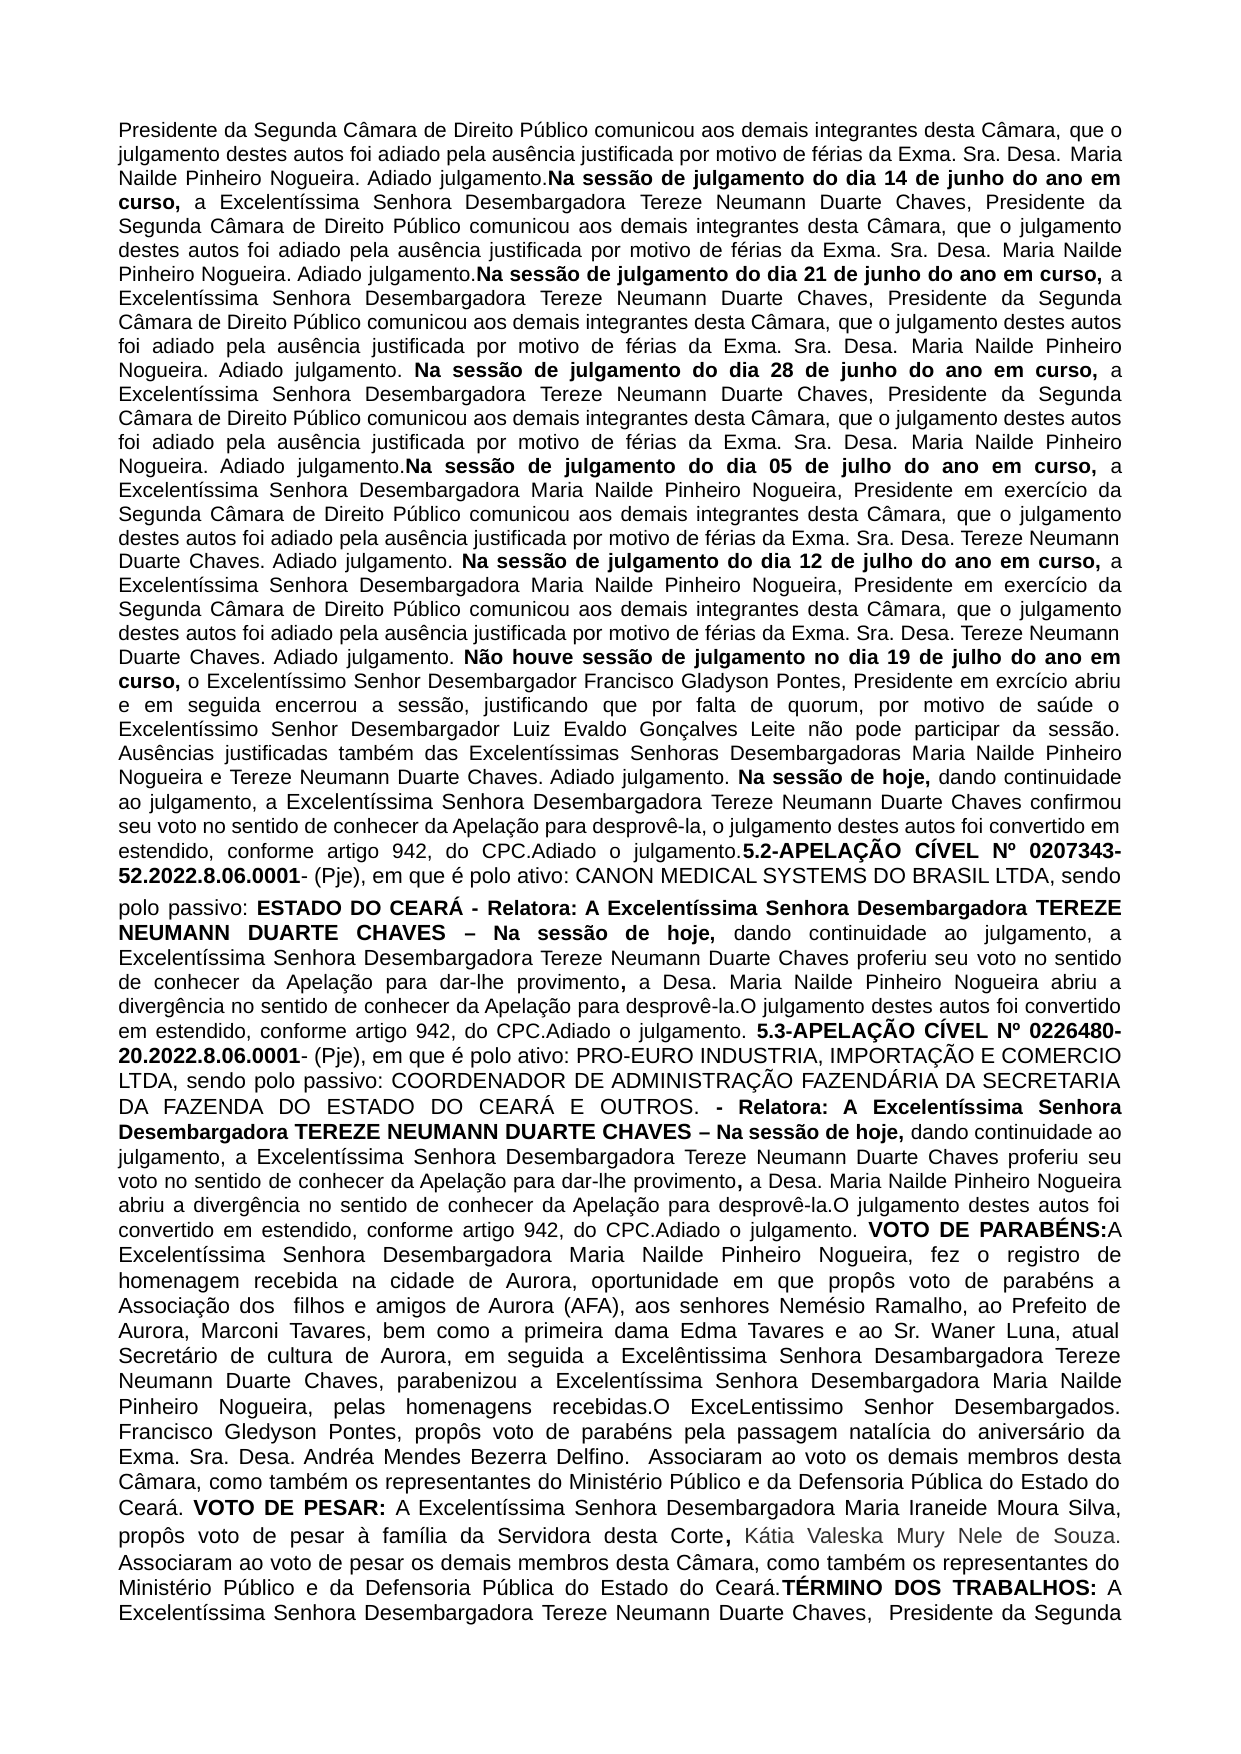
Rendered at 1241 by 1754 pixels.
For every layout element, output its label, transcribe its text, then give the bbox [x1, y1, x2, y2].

text Presidente da Segunda Câmara de Direito Público comunicou aos demais integrantes desta Câmara, que o julgamento destes autos foi adiado pela ausência justificada por motivo de férias da Exma. Sra. Desa. Maria Nailde Pinheiro Nogueira. Adiado julgamento.Na sessão de julgamento do dia 14 de junho do ano em curso, a Excelentíssima Senhora Desembargadora Tereze Neumann Duarte Chaves, Presidente da Segunda Câmara de Direito Público comunicou aos demais integrantes desta Câmara, que o julgamento destes autos foi adiado pela ausência justificada por motivo de férias da Exma. Sra. Desa. Maria Nailde Pinheiro Nogueira. Adiado julgamento.Na sessão de julgamento do dia 21 de junho do ano em curso, a Excelentíssima Senhora Desembargadora Tereze Neumann Duarte Chaves, Presidente da Segunda Câmara de Direito Público comunicou aos demais integrantes desta Câmara, que o julgamento destes autos foi adiado pela ausência justificada por motivo de férias da Exma. Sra. Desa. Maria Nailde Pinheiro Nogueira. Adiado julgamento. Na sessão de julgamento do dia 28 de junho do ano em curso, a Excelentíssima Senhora Desembargadora Tereze Neumann Duarte Chaves, Presidente da Segunda Câmara de Direito Público comunicou aos demais integrantes desta Câmara, que o julgamento destes autos foi adiado pela ausência justificada por motivo de férias da Exma. Sra. Desa. Maria Nailde Pinheiro Nogueira. Adiado julgamento.Na sessão de julgamento do dia 05 de julho do ano em curso, a Excelentíssima Senhora Desembargadora Maria Nailde Pinheiro Nogueira, Presidente em exercício da Segunda Câmara de Direito Público comunicou aos demais integrantes desta Câmara, que o julgamento destes autos foi adiado pela ausência justificada por motivo de férias da Exma. Sra. Desa. Tereze Neumann Duarte Chaves. Adiado julgamento. Na sessão de julgamento do dia 12 de julho do ano em curso, a Excelentíssima Senhora Desembargadora Maria Nailde Pinheiro Nogueira, Presidente em exercício da Segunda Câmara de Direito Público comunicou aos demais integrantes desta Câmara, que o julgamento destes autos foi adiado pela ausência justificada por motivo de férias da Exma. Sra. Desa. Tereze Neumann Duarte Chaves. Adiado julgamento. Não houve sessão de julgamento no dia 19 de julho do ano em curso, o Excelentíssimo Senhor Desembargador Francisco Gladyson Pontes, Presidente em exrcício abriu e em seguida encerrou a sessão, justificando que por falta de quorum, por motivo de saúde o Excelentíssimo Senhor Desembargador Luiz Evaldo Gonçalves Leite não pode participar da sessão. Ausências justificadas também das Excelentíssimas Senhoras Desembargadoras Maria Nailde Pinheiro Nogueira e Tereze Neumann Duarte Chaves. Adiado julgamento. Na sessão de hoje, dando continuidade ao julgamento, a Excelentíssima Senhora Desembargadora Tereze Neumann Duarte Chaves confirmou seu voto no sentido de conhecer da Apelação para desprovê-la, o julgamento destes autos foi convertido em estendido, conforme artigo 942, do CPC.Adiado o julgamento.5.2-APELAÇÃO CÍVEL Nº 0207343-52.2022.8.06.0001- (Pje), em que é polo ativo: CANON MEDICAL SYSTEMS DO BRASIL LTDA, sendo [118, 118, 1122, 888]
text polo passivo: ESTADO DO CEARÁ - Relatora: A Excelentíssima Senhora Desembargadora TEREZE NEUMANN DUARTE CHAVES – Na sessão de hoje, dando continuidade ao julgamento, a Excelentíssima Senhora Desembargadora Tereze Neumann Duarte Chaves proferiu seu voto no sentido de conhecer da Apelação para dar-lhe provimento, a Desa. Maria Nailde Pinheiro Nogueira abriu a divergência no sentido de conhecer da Apelação para desprovê-la.O julgamento destes autos foi convertido em estendido, conforme artigo 942, do CPC.Adiado o julgamento. 5.3-APELAÇÃO CÍVEL Nº 0226480-20.2022.8.06.0001- (Pje), em que é polo ativo: PRO-EURO INDUSTRIA, IMPORTAÇÃO E COMERCIO LTDA, sendo polo passivo: COORDENADOR DE ADMINISTRAÇÃO FAZENDÁRIA DA SECRETARIA DA FAZENDA DO ESTADO DO CEARÁ E OUTROS. - Relatora: A Excelentíssima Senhora Desembargadora TEREZE NEUMANN DUARTE CHAVES – Na sessão de hoje, dando continuidade ao julgamento, a Excelentíssima Senhora Desembargadora Tereze Neumann Duarte Chaves proferiu seu voto no sentido de conhecer da Apelação para dar-lhe provimento, a Desa. Maria Nailde Pinheiro Nogueira abriu a divergência no sentido de conhecer da Apelação para desprovê-la.O julgamento destes autos foi convertido em estendido, conforme artigo 942, do CPC.Adiado o julgamento. VOTO DE PARABÉNS:A Excelentíssima Senhora Desembargadora Maria Nailde Pinheiro Nogueira, fez o registro de homenagem recebida na cidade de Aurora, oportunidade em que propôs voto de parabéns a Associação dos filhos e amigos de Aurora (AFA), aos senhores Nemésio Ramalho, ao Prefeito de Aurora, Marconi Tavares, bem como a primeira dama Edma Tavares e ao Sr. Waner Luna, atual Secretário de cultura de Aurora, em seguida a Excelêntissima Senhora Desambargadora Tereze Neumann Duarte Chaves, parabenizou a Excelentíssima Senhora Desembargadora Maria Nailde Pinheiro Nogueira, pelas homenagens recebidas.O ExceLentissimo Senhor Desembargados. Francisco Gledyson Pontes, propôs voto de parabéns pela passagem natalícia do aniversário da Exma. Sra. Desa. Andréa Mendes Bezerra Delfino. Associaram ao voto os demais membros desta Câmara, como também os representantes do Ministério Público e da Defensoria Pública do Estado do Ceará. VOTO DE PESAR: A Excelentíssima Senhora Desembargadora Maria Iraneide Moura Silva, propôs voto de pesar à família da Servidora desta Corte, Kátia Valeska Mury Nele de Souza. Associaram ao voto de pesar os demais membros desta Câmara, como também os representantes do Ministério Público e da Defensoria Pública do Estado do Ceará.TÉRMINO DOS TRABALHOS: A Excelentíssima Senhora Desembargadora Tereze Neumann Duarte Chaves, Presidente da Segunda [118, 894, 1122, 1625]
